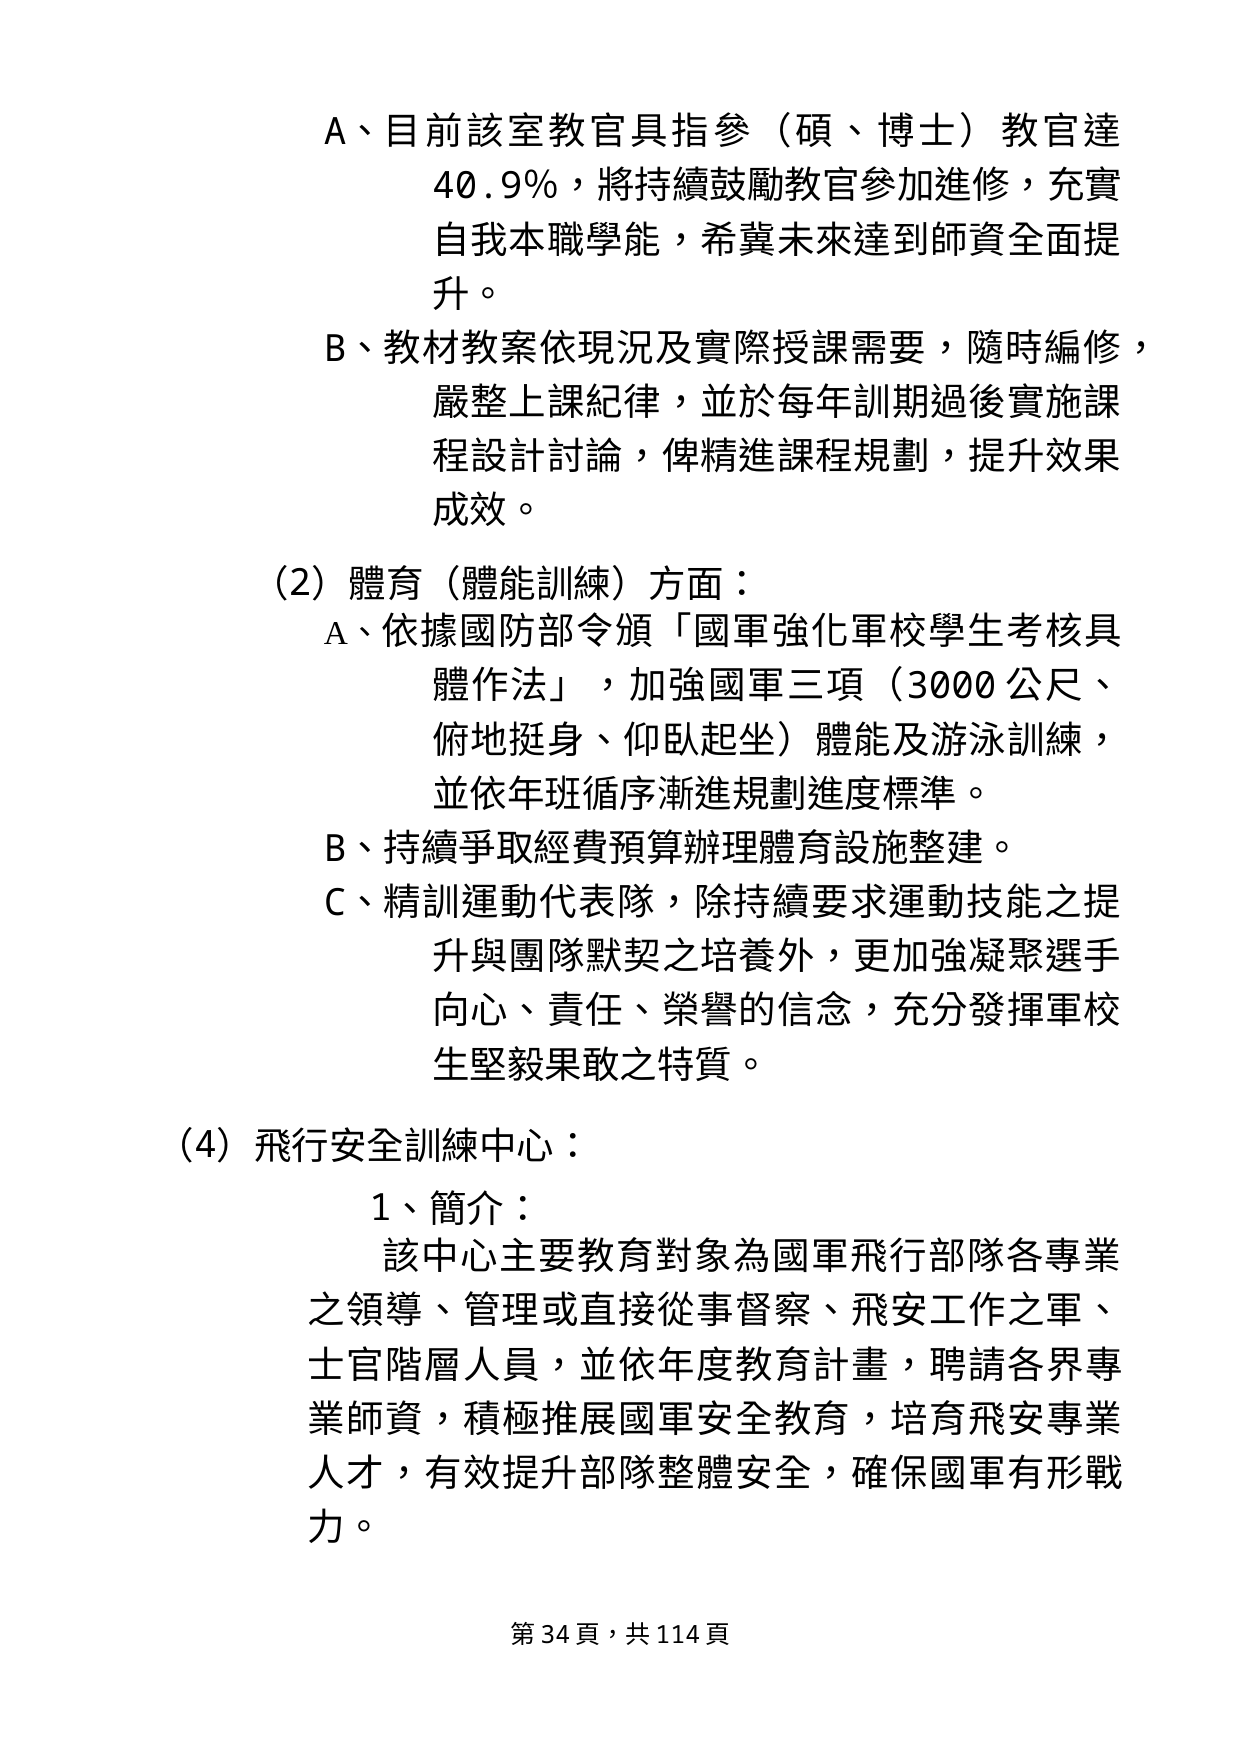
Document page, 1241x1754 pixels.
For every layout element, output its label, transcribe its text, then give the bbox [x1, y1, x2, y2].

text 該中心主要教育對象為國軍飛行部隊各專業之領導、管理或直接從事督察、飛安工作之軍、士官階層人員，並依年度教育計畫，聘請各界專業師資，積極推展國軍安全教育，培育飛安專業人才，有效提升部隊整體安全，確保國軍有形戰力。 [308, 1226, 1122, 1551]
list 依據國防部令頒「國軍強化軍校學生考核具體作法」，加強國軍三項（3000公尺、俯地挺身、仰臥起坐）體能及游泳訓練，並依年班循序漸進規劃進度標準。 [324, 601, 1122, 818]
list 飛行安全訓練中心： [157, 1101, 1122, 1164]
list 體育（體能訓練）方面： [251, 539, 1122, 601]
list 目前該室教官具指參（碩、博士）教官達40.9％，將持續鼓勵教官參加進修，充實自我本職學能，希冀未來達到師資全面提升。 [324, 101, 1122, 318]
list 簡介： [369, 1164, 1122, 1226]
list 持續爭取經費預算辦理體育設施整建。 [324, 818, 1122, 872]
list 教材教案依現況及實際授課需要，隨時編修，嚴整上課紀律，並於每年訓期過後實施課程設計討論，俾精進課程規劃，提升效果成效。 [324, 318, 1122, 535]
list 精訓運動代表隊，除持續要求運動技能之提升與團隊默契之培養外，更加強凝聚選手向心、責任、榮譽的信念，充分發揮軍校生堅毅果敢之特質。 [324, 872, 1122, 1089]
